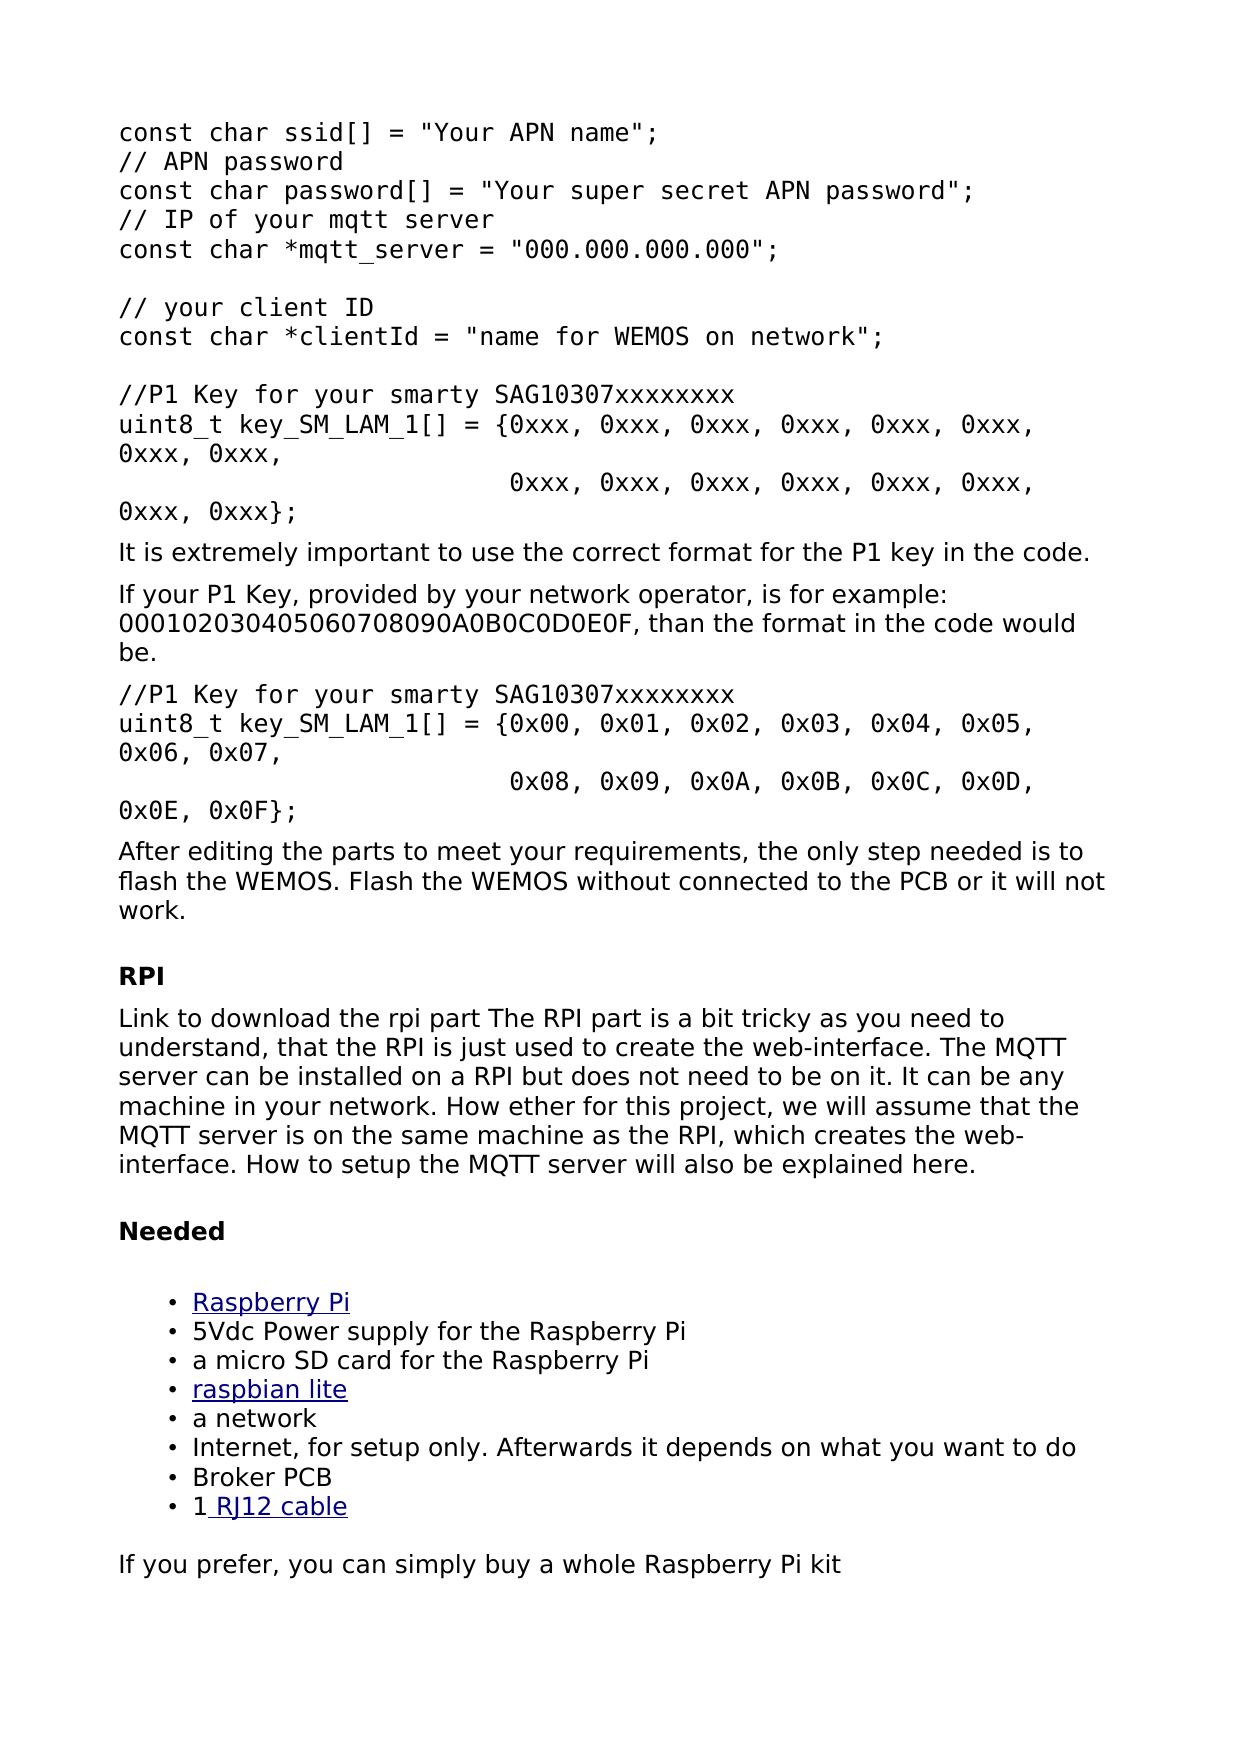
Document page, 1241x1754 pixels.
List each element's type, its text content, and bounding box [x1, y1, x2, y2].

text After editing the parts to meet your requirements, the only step needed is to flash the WEMOS. Flash the WEMOS without connected to the PCB or it will not work. [118, 837, 1122, 925]
text If your P1 Key, provided by your network operator, is for example: 000102030405060708090A0B0C0D0E0F, than the format in the code would be. [118, 580, 1122, 667]
list 1 RJ12 cable [177, 1492, 1122, 1521]
list raspbian lite [177, 1375, 1122, 1404]
list 5Vdc Power supply for the Raspberry Pi [177, 1317, 1122, 1346]
list a network [177, 1404, 1122, 1434]
subtitle RPI [118, 962, 1122, 992]
text It is extremely important to use the correct format for the P1 key in the code. [118, 538, 1122, 567]
list Raspberry Pi [177, 1288, 1122, 1317]
list Internet, for setup only. Afterwards it depends on what you want to do [177, 1434, 1122, 1463]
text const char ssid[] = "Your APN name"; // APN password const char password[] = "Your super secret APN password"; // IP of your mqtt server const char *mqtt_server = "000.000.000.000"; // your client ID const char *clientId = "name for WEMOS on network"; //P1 Key for your smarty SAG10307xxxxxxxx uint8_t key_SM_LAM_1[] = {0xxx, 0xxx, 0xxx, 0xxx, 0xxx, 0xxx, 0xxx, 0xxx, 0xxx, 0xxx, 0xxx, 0xxx, 0xxx, 0xxx, 0xxx, 0xxx}; [118, 118, 1122, 526]
list Broker PCB [177, 1463, 1122, 1492]
list a micro SD card for the Raspberry Pi [177, 1346, 1122, 1375]
subtitle Needed [118, 1217, 1122, 1246]
text If you prefer, you can simply buy a whole Raspberry Pi kit [118, 1551, 1122, 1580]
text Link to download the rpi part The RPI part is a bit tricky as you need to understand, that the RPI is just used to create the web-interface. The MQTT server can be installed on a RPI but does not need to be on it. It can be any machine in your network. How ether for this project, we will assume that the MQTT server is on the same machine as the RPI, which creates the web-interface. How to setup the MQTT server will also be explained here. [118, 1004, 1122, 1179]
text //P1 Key for your smarty SAG10307xxxxxxxx uint8_t key_SM_LAM_1[] = {0x00, 0x01, 0x02, 0x03, 0x04, 0x05, 0x06, 0x07, 0x08, 0x09, 0x0A, 0x0B, 0x0C, 0x0D, 0x0E, 0x0F}; [118, 680, 1122, 826]
